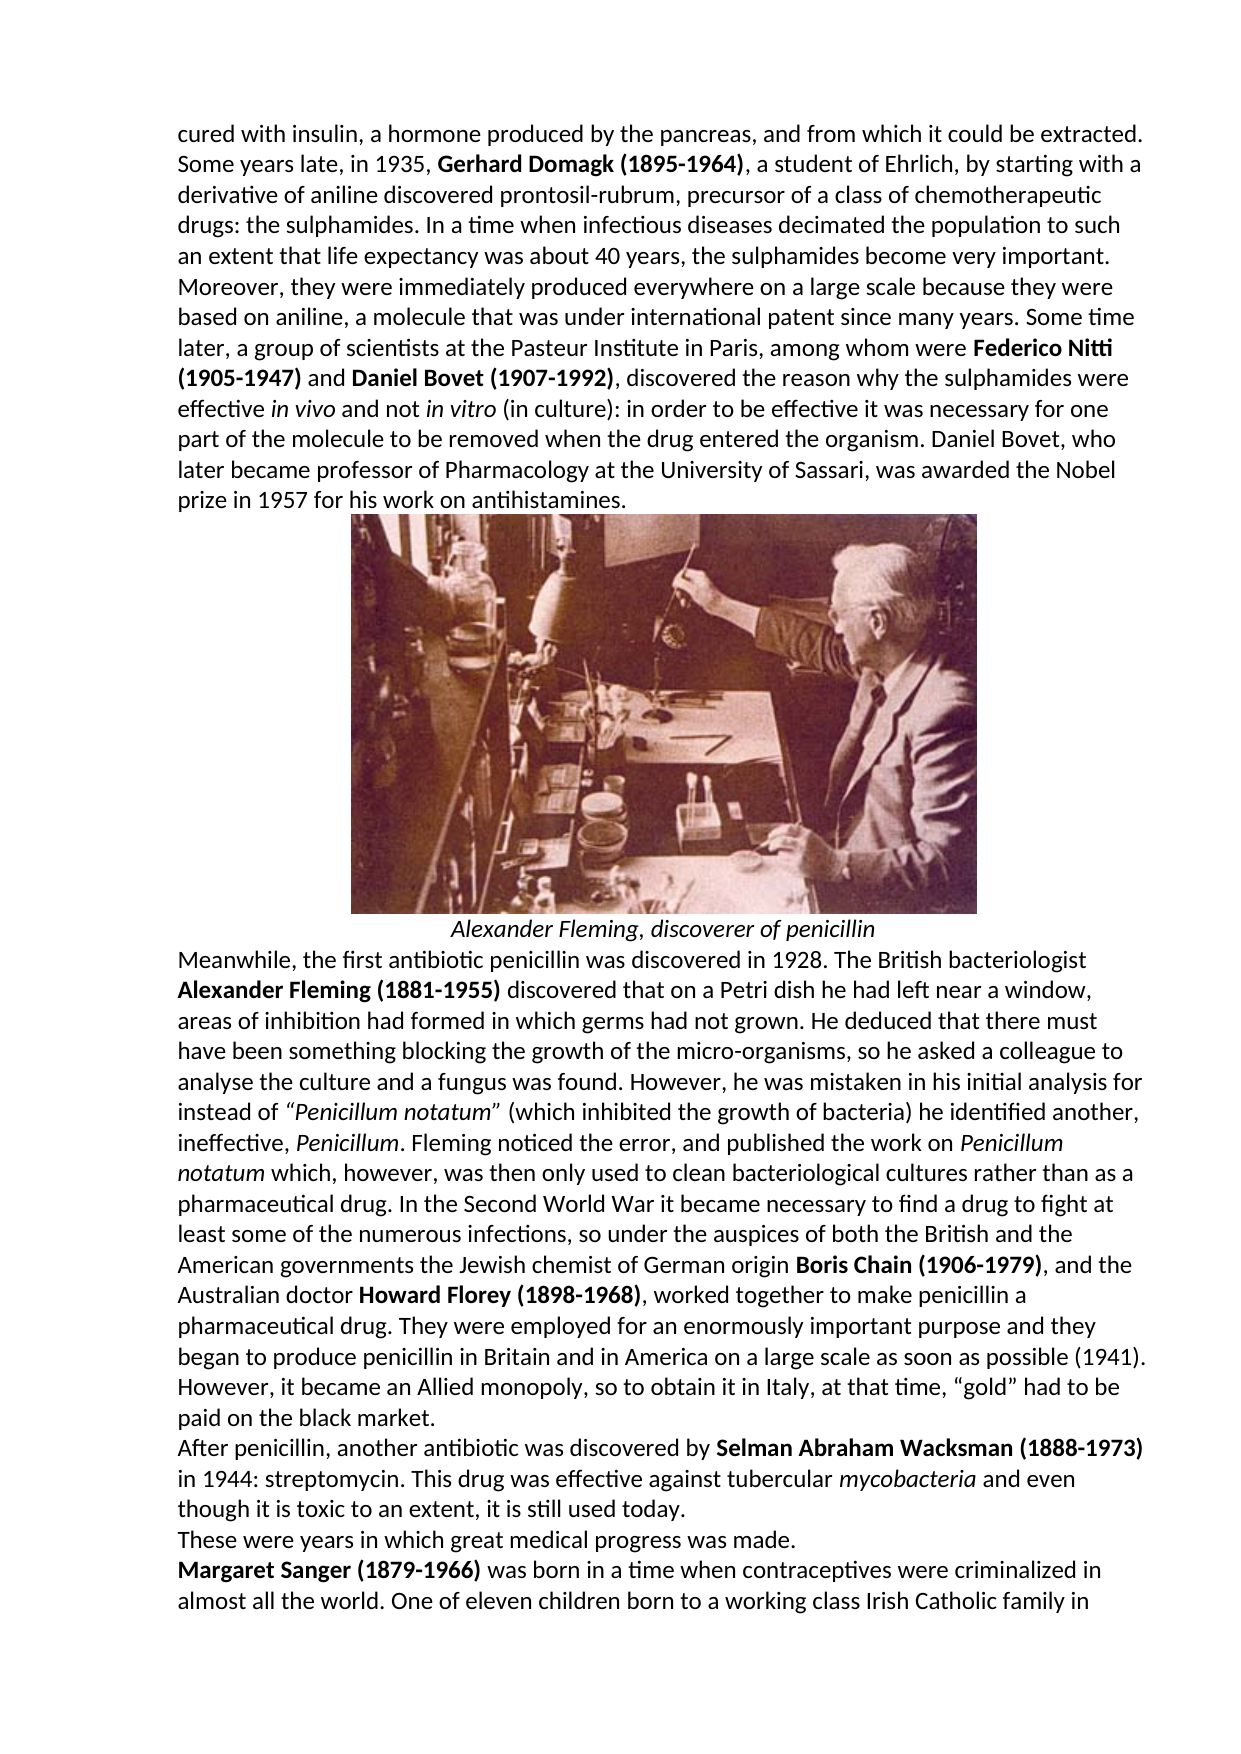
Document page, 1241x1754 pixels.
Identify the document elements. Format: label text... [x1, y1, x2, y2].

text cured with insulin, a hormone produced by the pancreas, and from which it could be extracted. [177, 118, 1152, 148]
text After penicillin, another antibiotic was discovered by Selman Abraham Wacksman (1888-1973) in 1944: streptomycin. This drug was effective against tubercular mycobacteria and even though it is toxic to an extent, it is still used today. [177, 1432, 1152, 1524]
text Meanwhile, the first antibiotic penicillin was discovered in 1928. The British bacteriologist Alexander Fleming (1881-1955) discovered that on a Petri dish he had left near a window, areas of inhibition had formed in which germs had not grown. He deduced that there must have been something blocking the growth of the micro-organisms, so he asked a colleague to analyse the culture and a fungus was found. However, he was mistaken in his initial analysis for instead of “Penicillum notatum” (which inhibited the growth of bacteria) he identified another, ineffective, Penicillum. Fleming noticed the error, and published the work on Penicillum notatum which, however, was then only used to clean bacteriological cultures rather than as a pharmaceutical drug. In the Second World War it became necessary to find a drug to fight at least some of the numerous infections, so under the auspices of both the British and the American governments the Jewish chemist of German origin Boris Chain (1906-1979), and the Australian doctor Howard Florey (1898-1968), worked together to make penicillin a pharmaceutical drug. They were employed for an enormously important purpose and they began to produce penicillin in Britain and in America on a large scale as soon as possible (1941). However, it became an Allied monopoly, so to obtain it in Italy, at that time, “gold” had to be paid on the black market. [177, 944, 1152, 1432]
text These were years in which great medical progress was made. [177, 1524, 1152, 1554]
text Some years late, in 1935, Gerhard Domagk (1895-1964), a student of Ehrlich, by starting with a derivative of aniline discovered prontosil-rubrum, precursor of a class of chemotherapeutic drugs: the sulphamides. In a time when infectious diseases decimated the population to such an extent that life expectancy was about 40 years, the sulphamides become very important. Moreover, they were immediately produced everywhere on a large scale because they were based on aniline, a molecule that was under international patent since many years. Some time later, a group of scientists at the Pasteur Institute in Paris, among whom were Federico Nitti (1905-1947) and Daniel Bovet (1907-1992), discovered the reason why the sulphamides were effective in vivo and not in vitro (in culture): in order to be effective it was necessary for one part of the molecule to be removed when the drug entered the organism. Daniel Bovet, who later became professor of Pharmacology at the University of Sassari, was awarded the Nobel prize in 1957 for his work on antihistamines. [177, 148, 1152, 515]
text Margaret Sanger (1879-1966) was born in a time when contraceptives were criminalized in almost all the world. One of eleven children born to a working class Irish Catholic family in [177, 1554, 1152, 1615]
picture [351, 514, 977, 914]
text Alexander Fleming, discoverer of penicillin [177, 913, 1152, 944]
